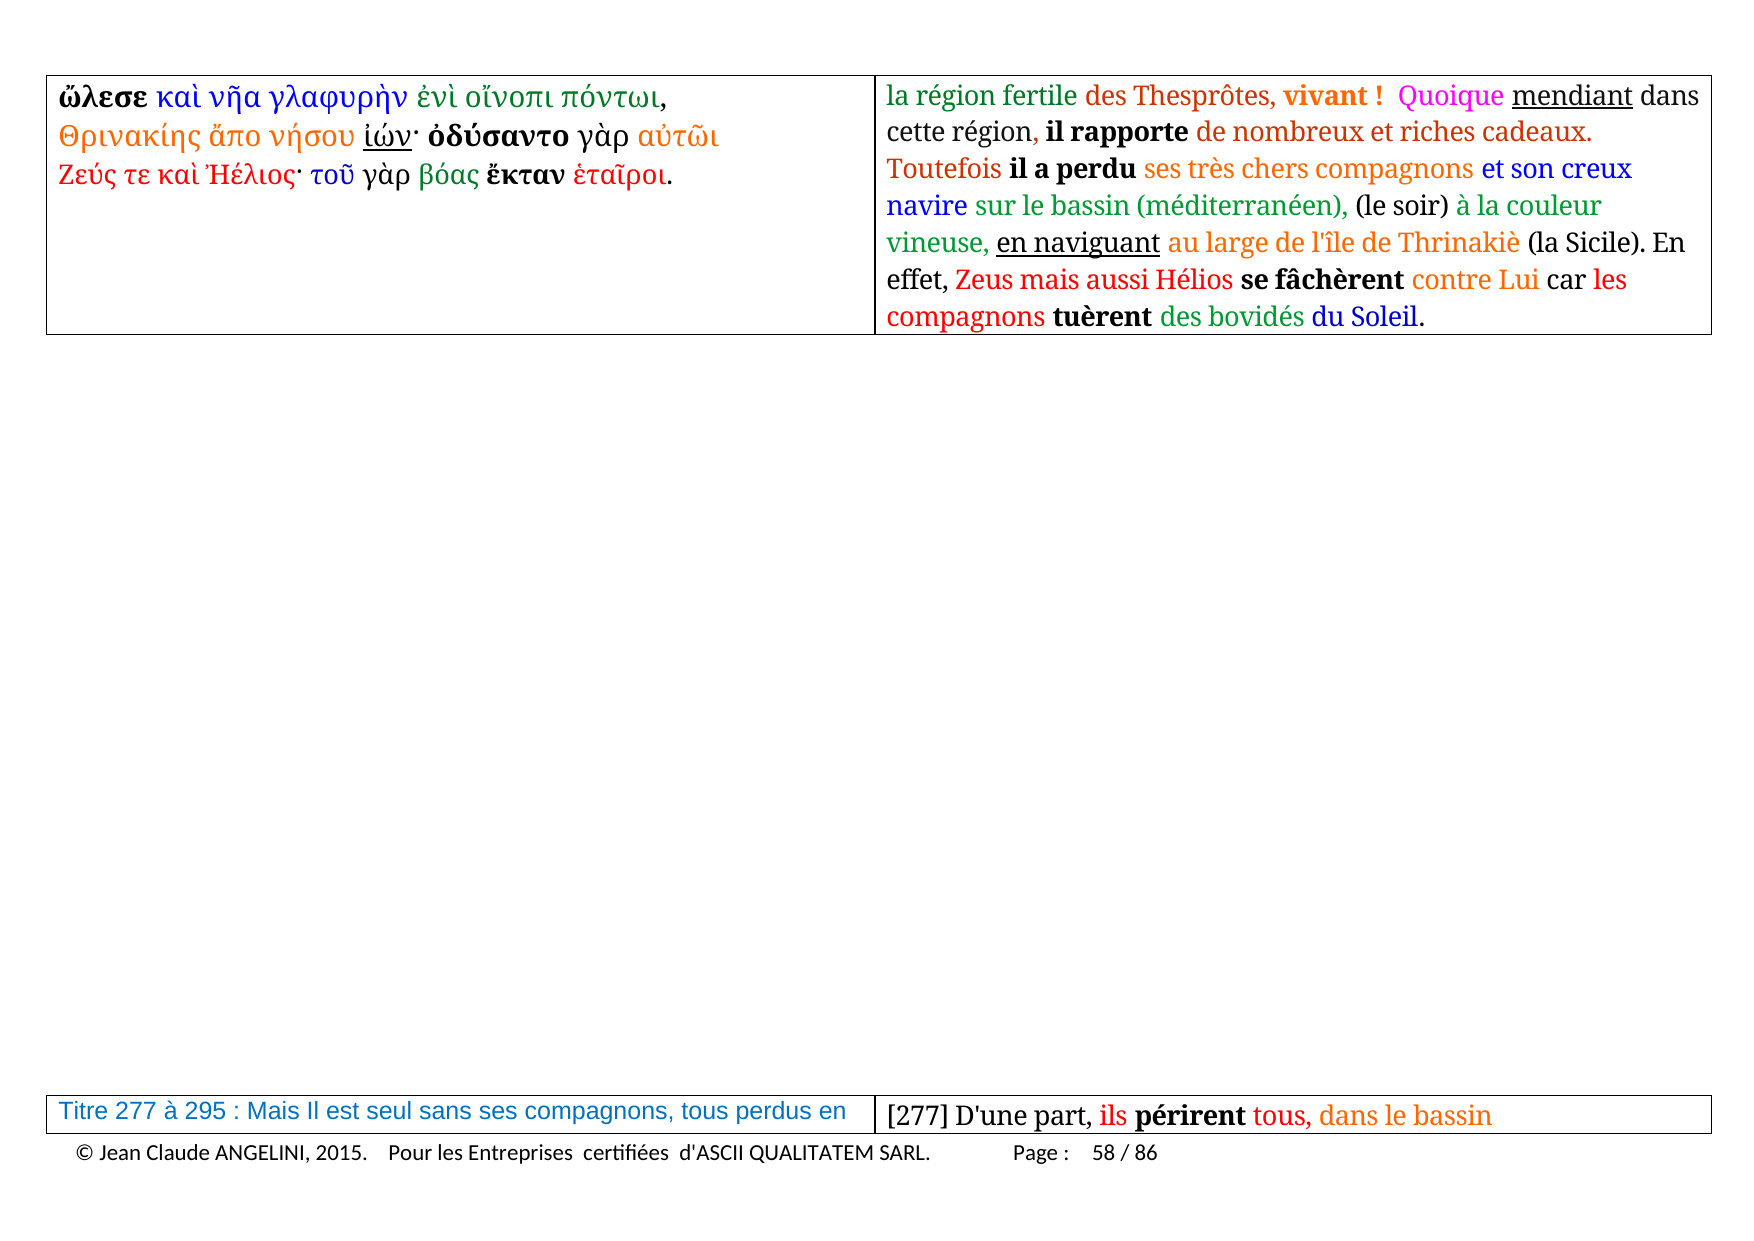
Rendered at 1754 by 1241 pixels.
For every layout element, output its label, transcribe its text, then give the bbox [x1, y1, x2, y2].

table_header Titre 277 à 295 : Mais Il est seul sans ses compagnons, tous perdus en [47, 1096, 874, 1133]
table_header [277] D'une part, ils périrent tous, dans le bassin [876, 1096, 1711, 1133]
table_header la région fertile des Thesprôtes, vivant ! Quoique mendiant dans cette région, il rapporte de nombreux et riches cadeaux. Toutefois il a perdu ses très chers compagnons et son creux navire sur le bassin (méditerranéen), (le soir) à la couleur vineuse, en naviguant au large de l'île de Thrinakiè (la Sicile). En effet, Zeus mais aussi Hélios se fâchèrent contre Lui car les compagnons tuèrent des bovidés du Soleil. [876, 76, 1711, 334]
table_header ὤλεσε καὶ νῆα γλαφυρὴν ἐνὶ οἴνοπι πόντωι, Θρινακίης ἄπο νήσου ἰών· ὀδύσαντο γὰρ αὐτῶι Ζεύς τε καὶ Ἠέλιος· τοῦ γὰρ βόας ἔκταν ἑταῖροι. [47, 76, 874, 334]
